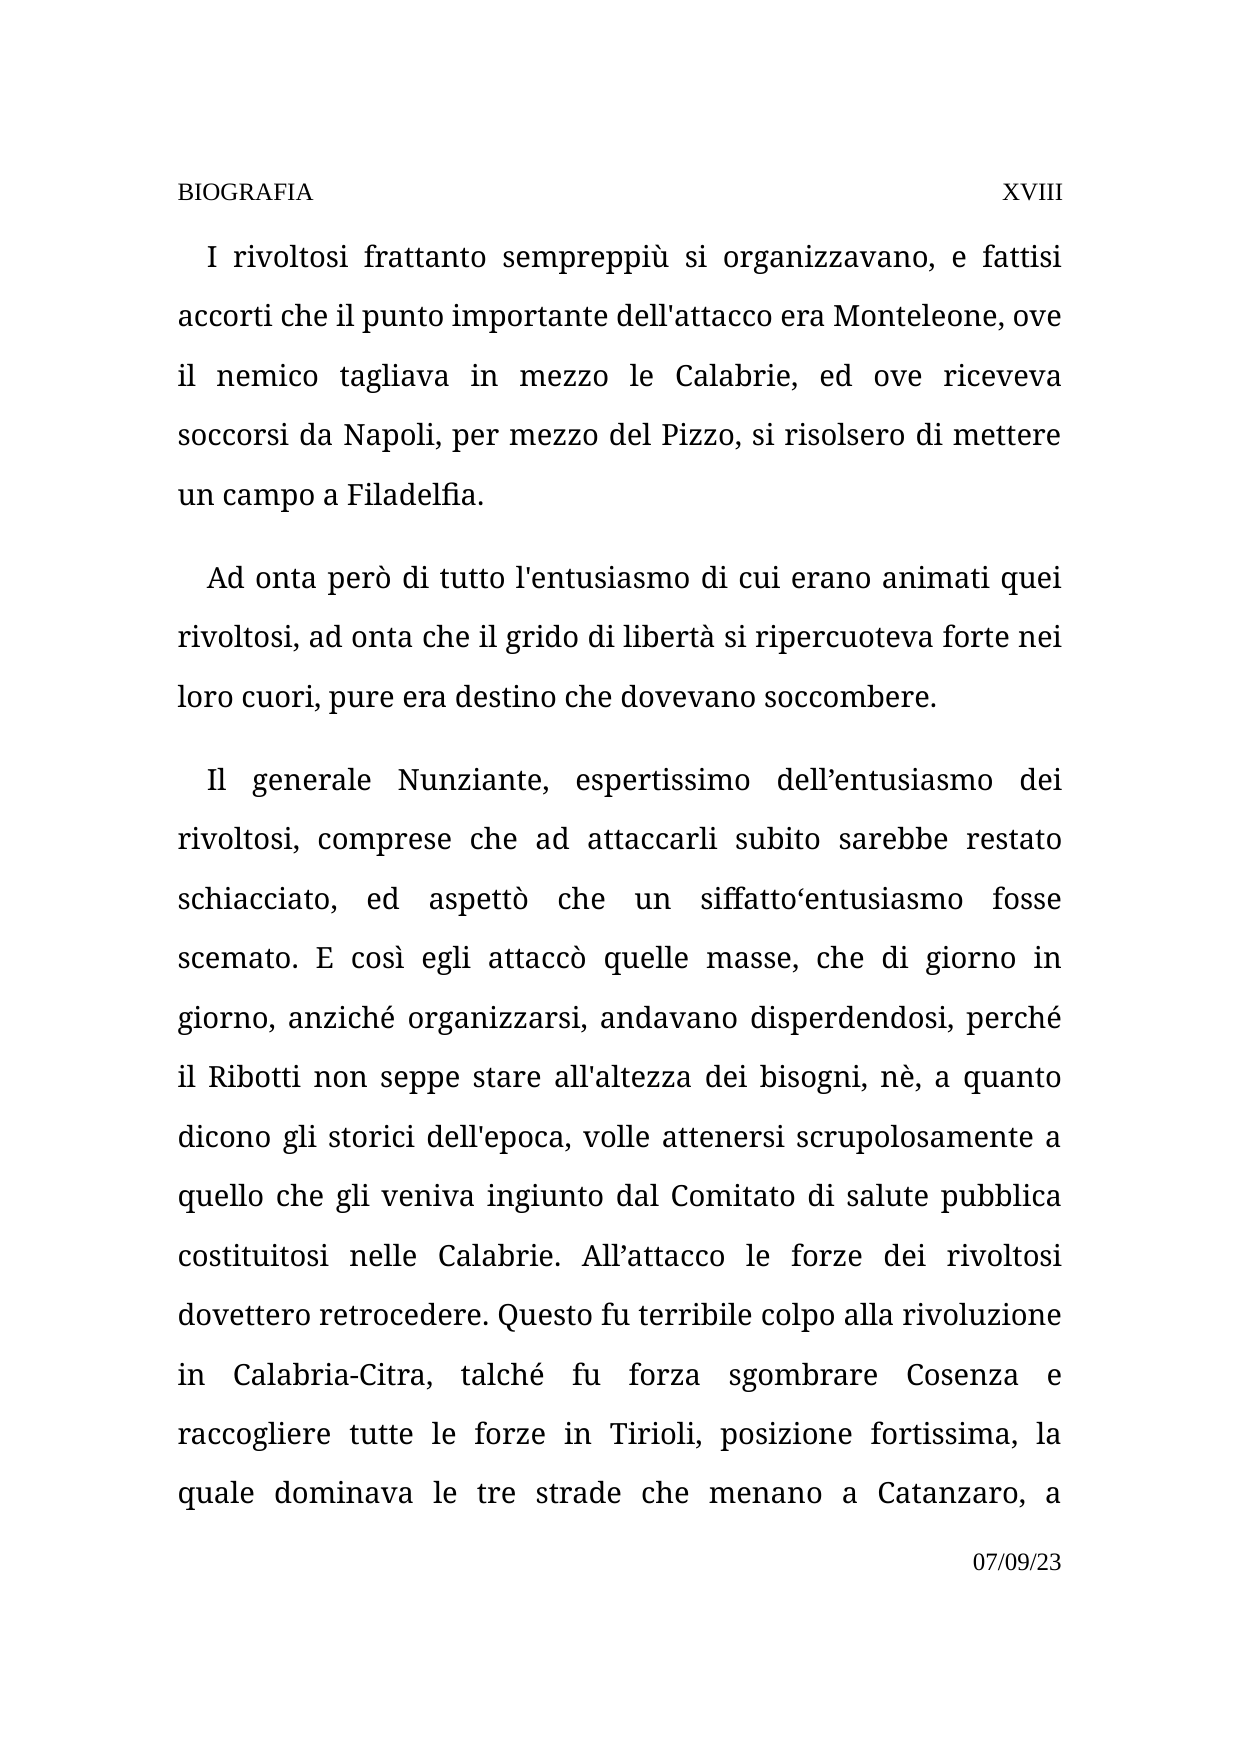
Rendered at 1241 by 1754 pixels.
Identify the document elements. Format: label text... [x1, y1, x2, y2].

text Ad onta però di tutto l'entusiasmo di cui erano animati quei rivoltosi, ad onta che il grido di libertà si ripercuoteva forte nei loro cuori, pure era destino che dovevano soccombere. [177, 557, 1063, 716]
text I rivoltosi frattanto sempreppiù si organizzavano, e fattisi accorti che il punto importante dell'attacco era Monteleone, ove il nemico tagliava in mezzo le Calabrie, ed ove riceveva soccorsi da Napoli, per mezzo del Pizzo, si risolsero di mettere un campo a Filadelfia. [177, 236, 1063, 514]
text Il generale Nunziante, espertissimo dell’entusiasmo dei rivoltosi, comprese che ad attaccarli subito sarebbe restato schiacciato, ed aspettò che un siffatto‘entusiasmo fosse scemato. E così egli attaccò quelle masse, che di giorno in giorno, anziché organizzarsi, andavano disperdendosi, perché il Ribotti non seppe stare all'altezza dei bisogni, nè, a quanto dicono gli storici dell'epoca, volle attenersi scrupolosamente a quello che gli veniva ingiunto dal Comitato di salute pubblica costituitosi nelle Calabrie. All’attacco le forze dei rivoltosi dovettero retrocedere. Questo fu terribile colpo alla rivoluzione in Calabria-Citra, talché fu forza sgombrare Cosenza e raccogliere tutte le forze in Tirioli, posizione fortissima, la quale dominava le tre strade che menano a Catanzaro, a [177, 759, 1063, 1512]
